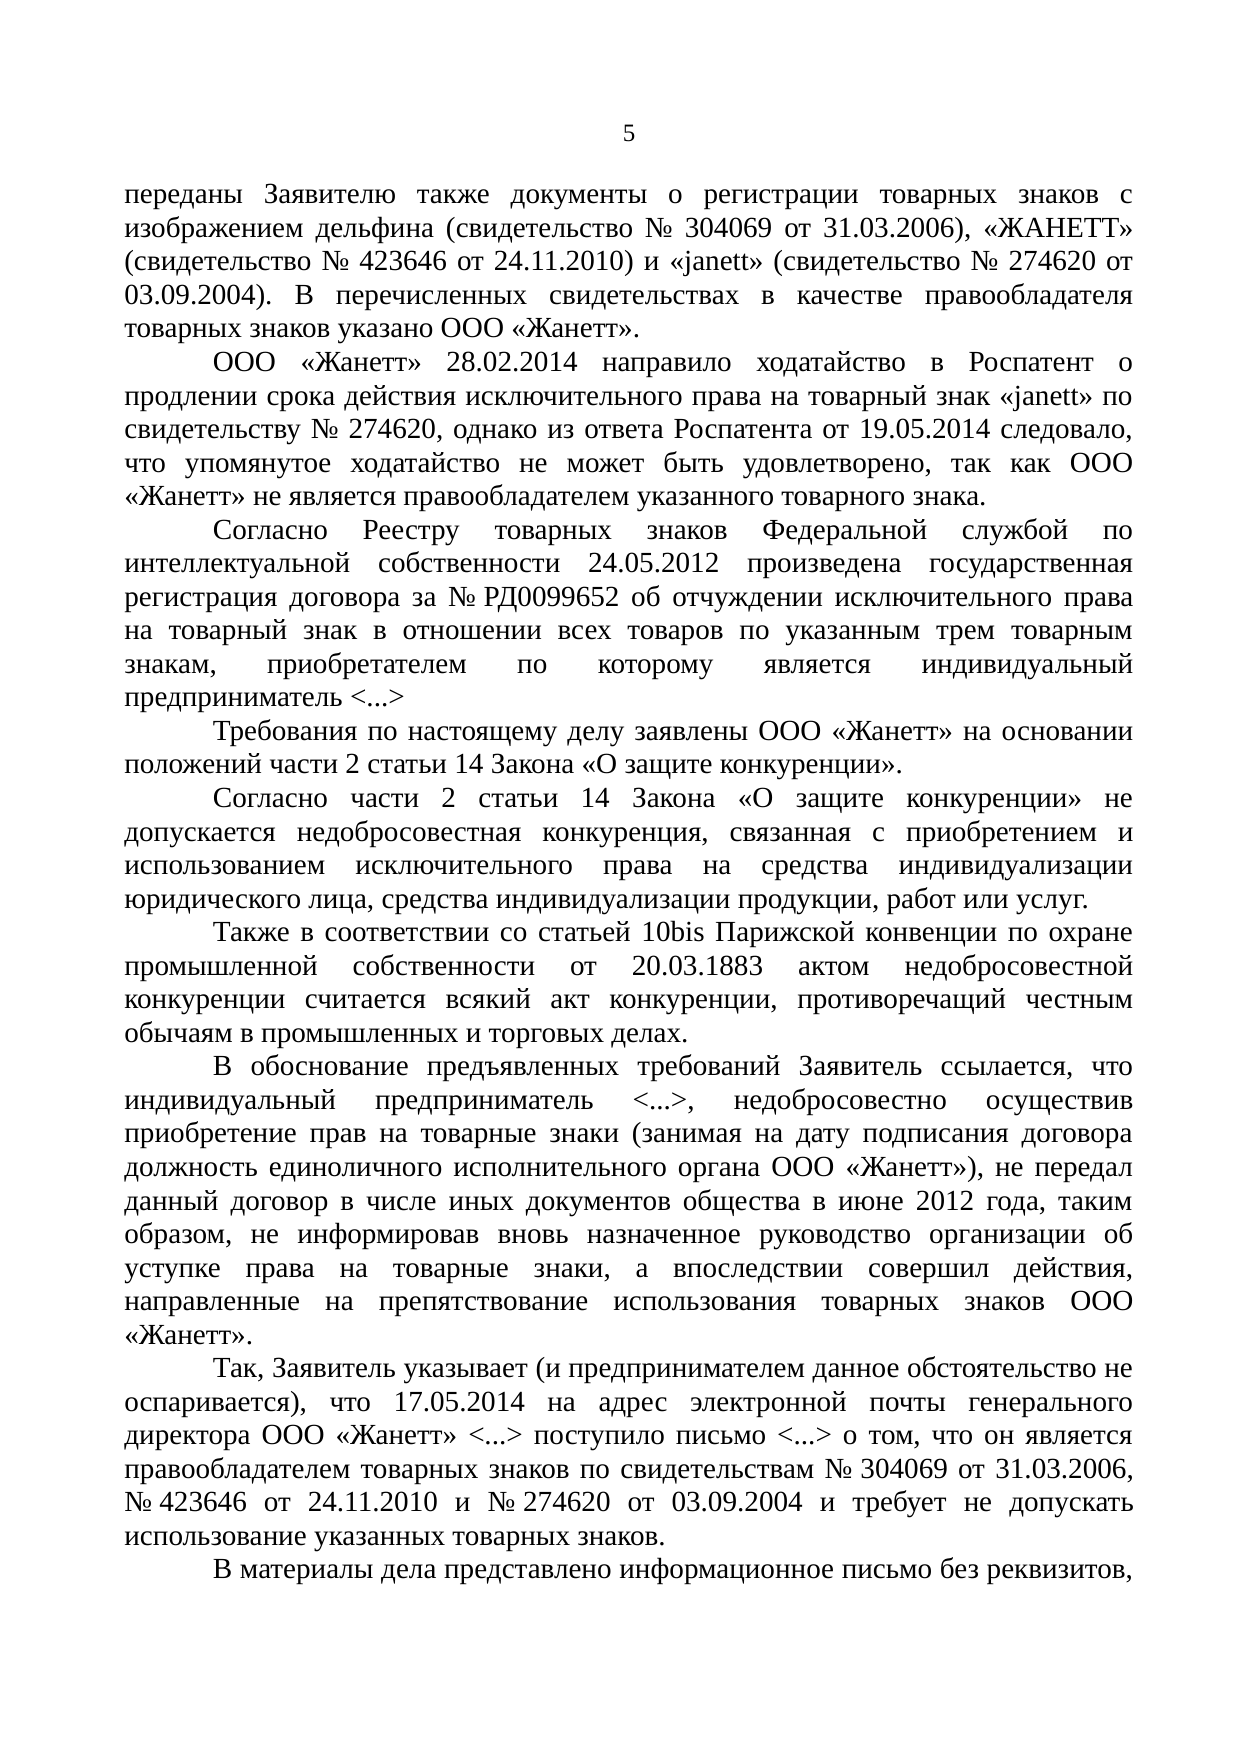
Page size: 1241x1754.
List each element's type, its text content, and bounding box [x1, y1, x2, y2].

text Согласно части 2 статьи 14 Закона «О защите конкуренции» не допускается недобросовестная конкуренция, связанная с приобретением и использованием исключительного права на средства индивидуализации юридического лица, средства индивидуализации продукции, работ или услуг. [124, 780, 1134, 914]
text Также в соответствии со статьей 10bis Парижской конвенции по охране промышленной собственности от 20.03.1883 актом недобросовестной конкуренции считается всякий акт конкуренции, противоречащий честным обычаям в промышленных и торговых делах. [124, 914, 1134, 1048]
text В материалы дела представлено информационное письмо без реквизитов, [124, 1552, 1134, 1585]
text Согласно Реестру товарных знаков Федеральной службой по интеллектуальной собственности 24.05.2012 произведена государственная регистрация договора за № РД0099652 об отчуждении исключительного права на товарный знак в отношении всех товаров по указанным трем товарным знакам, приобретателем по которому является индивидуальный предприниматель <...> [124, 512, 1134, 713]
text В обоснование предъявленных требований Заявитель ссылается, что индивидуальный предприниматель <...>, недобросовестно осуществив приобретение прав на товарные знаки (занимая на дату подписания договора должность единоличного исполнительного органа ООО «Жанетт»), не передал данный договор в числе иных документов общества в июне 2012 года, таким образом, не информировав вновь назначенное руководство организации об уступке права на товарные знаки, а впоследствии совершил действия, направленные на препятствование использования товарных знаков ООО «Жанетт». [124, 1048, 1134, 1350]
text Требования по настоящему делу заявлены ООО «Жанетт» на основании положений части 2 статьи 14 Закона «О защите конкуренции». [124, 713, 1134, 780]
text ООО «Жанетт» 28.02.2014 направило ходатайство в Роспатент о продлении срока действия исключительного права на товарный знак «janett» по свидетельству № 274620, однако из ответа Роспатента от 19.05.2014 следовало, что упомянутое ходатайство не может быть удовлетворено, так как ООО «Жанетт» не является правообладателем указанного товарного знака. [124, 344, 1134, 512]
text Так, Заявитель указывает (и предпринимателем данное обстоятельство не оспаривается), что 17.05.2014 на адрес электронной почты генерального директора ООО «Жанетт» <...> поступило письмо <...> о том, что он является правообладателем товарных знаков по свидетельствам № 304069 от 31.03.2006, № 423646 от 24.11.2010 и № 274620 от 03.09.2004 и требует не допускать использование указанных товарных знаков. [124, 1350, 1134, 1552]
text переданы Заявителю также документы о регистрации товарных знаков с изображением дельфина (свидетельство № 304069 от 31.03.2006), «ЖАНЕТТ» (свидетельство № 423646 от 24.11.2010) и «janett» (свидетельство № 274620 от 03.09.2004). В перечисленных свидетельствах в качестве правообладателя товарных знаков указано ООО «Жанетт». [124, 176, 1134, 344]
